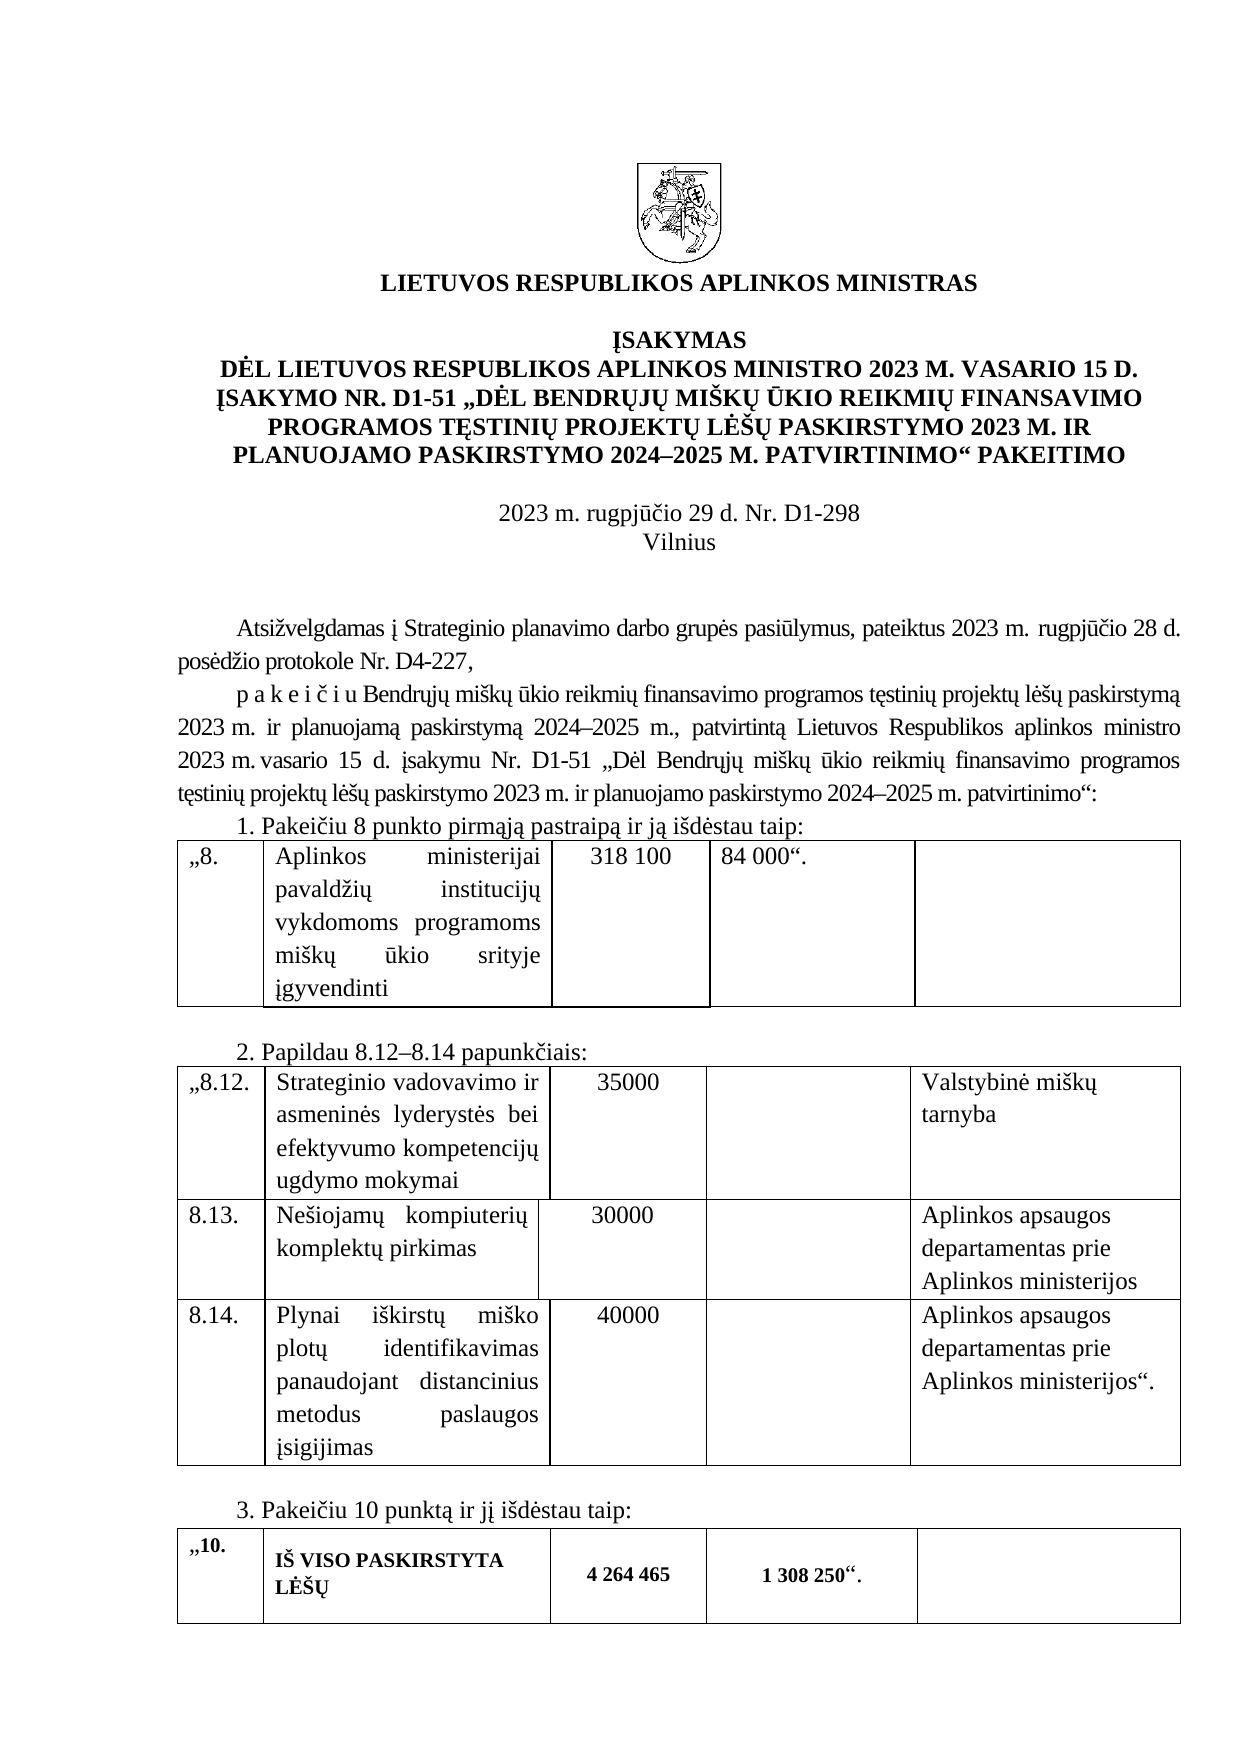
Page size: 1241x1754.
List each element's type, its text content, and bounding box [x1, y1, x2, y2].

table_header „10. [178, 1529, 263, 1622]
table_header [916, 841, 1180, 1006]
text 3. Pakeičiu 10 punktą ir jį išdėstau taip: [177, 1495, 1181, 1523]
table_header Strateginio vadovavimo ir asmeninės lyderystės bei efektyvumo kompetencijų ugdymo mokymai [266, 1067, 549, 1199]
table_header IŠ VISO PASKIRSTYTA LĖŠŲ [264, 1529, 550, 1622]
table_cell Plynai iškirstų miško plotų identifikavimas panaudojant distancinius metodus paslaugos įsigijimas [266, 1300, 549, 1465]
table_header Valstybinė miškų tarnyba [911, 1067, 1180, 1199]
text 1. Pakeičiu 8 punkto pirmąją pastraipą ir ją išdėstau taip: [177, 811, 1181, 840]
table_header 4 264 465 [551, 1529, 706, 1622]
table_cell 8.14. [178, 1300, 264, 1465]
text Lietuvos respublikos aplinkos ministras [177, 268, 1181, 297]
table_header „8.12. [178, 1067, 264, 1199]
table_header [918, 1529, 1180, 1622]
text Atsižvelgdamas į Strateginio planavimo darbo grupės pasiūlymus, pateiktus 2023 m. rugpjūčio 28 d. posėdžio protokole Nr. D4-227, [177, 613, 1181, 675]
text DĖL Lietuvos Respublikos aplinkos ministro 2023 m. vasario 15 d. įsakymo Nr. D1-51 „DĖL BENDRŲJŲ MIŠKŲ ŪKIO REIKMIŲ FINANSAVIMO PROGRAMOS TĘSTINIŲ PROJEKTŲ LĖŠŲ PASKIRSTYMO 2023 M. IR PLANUOJAMO PASKIRSTYMO 2024–2025 M. PATVIRTINIMO“ PAKEITIMO [177, 354, 1181, 469]
table_cell 40000 [551, 1300, 706, 1465]
table_header „8. [178, 841, 263, 1006]
table_header [707, 1067, 910, 1199]
table_cell Nešiojamų kompiuterių komplektų pirkimas [266, 1200, 538, 1299]
table_header 35000 [551, 1067, 706, 1199]
table_cell 8.13. [178, 1200, 264, 1299]
table_header Aplinkos ministerijai pavaldžių institucijų vykdomoms programoms miškų ūkio srityje įgyvendinti [264, 841, 551, 1006]
text įsakymas [177, 325, 1181, 354]
text 2023 m. rugpjūčio 29 d. Nr. D1-298 [177, 498, 1181, 527]
table_cell Aplinkos apsaugos departamentas prie Aplinkos ministerijos [911, 1200, 1180, 1299]
text p a k e i č i u Bendrųjų miškų ūkio reikmių finansavimo programos tęstinių projektų lėšų paskirstymą 2023 m. ir planuojamą paskirstymą 2024–2025 m., patvirtintą Lietuvos Respublikos aplinkos ministro 2023 m. vasario 15 d. įsakymu Nr. D1-51 „Dėl Bendrųjų miškų ūkio reikmių finansavimo programos tęstinių projektų lėšų paskirstymo 2023 m. ir planuojamo paskirstymo 2024–2025 m. patvirtinimo“: [177, 679, 1181, 807]
text 2. Papildau 8.12–8.14 papunkčiais: [177, 1037, 1181, 1066]
table_header 318 100 [553, 841, 709, 1006]
table_header 1 308 250“. [707, 1529, 917, 1622]
text Vilnius [177, 527, 1181, 555]
table_cell 30000 [539, 1200, 706, 1299]
table_header 84 000“. [711, 841, 914, 1006]
table_cell [707, 1300, 910, 1465]
table_cell Aplinkos apsaugos departamentas prie Aplinkos ministerijos“. [911, 1300, 1180, 1465]
table_cell [707, 1200, 910, 1299]
